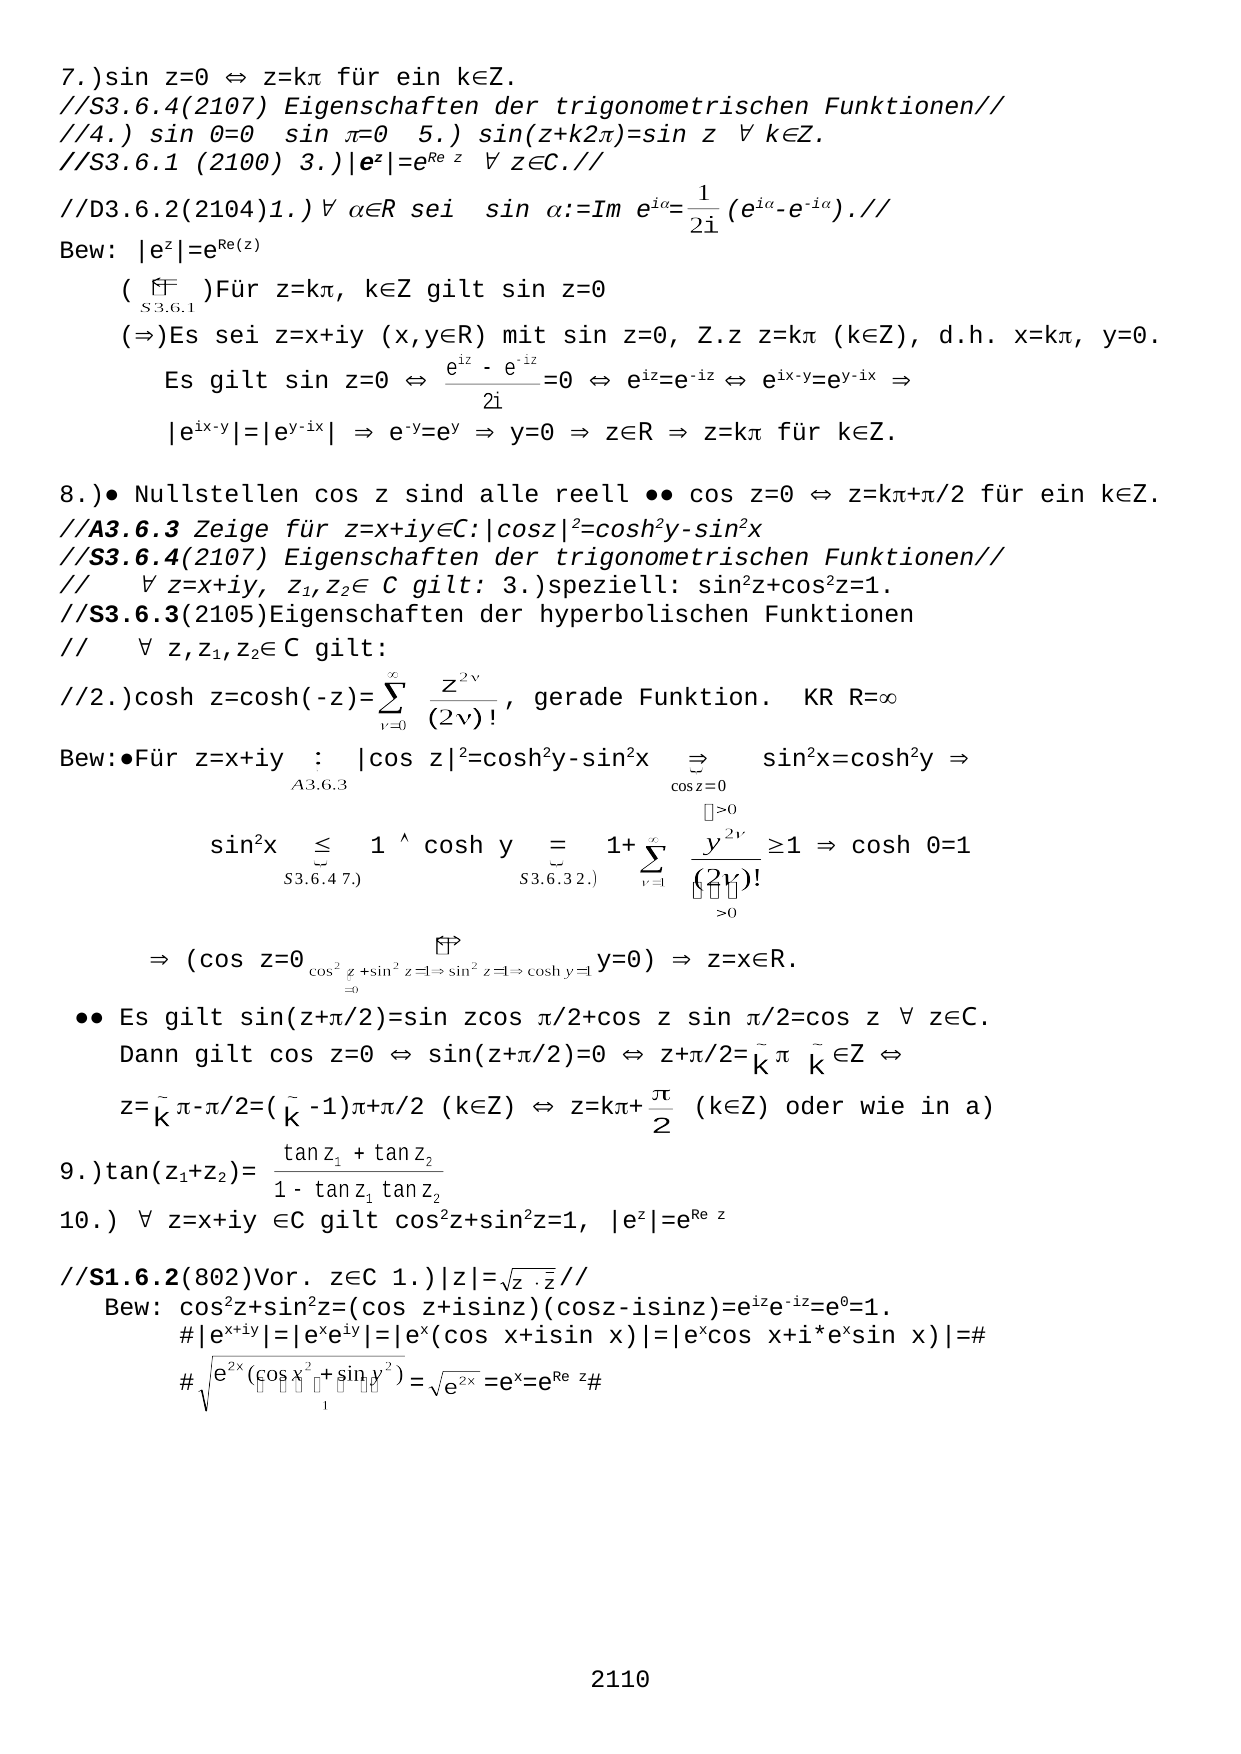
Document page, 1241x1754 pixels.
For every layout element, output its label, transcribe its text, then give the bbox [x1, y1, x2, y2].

text //4.) sin 0=0 sin =0 5.) sin(z+k2)=sin z  kZ. [59, 122, 1181, 150]
text //S3.6.4(2107) Eigenschaften der trigonometrischen Funktionen// [59, 93, 1181, 122]
text 8.)● Nullstellen cos z sind alle reell ●● cos z=0  z=k+/2 für ein kZ. [59, 476, 1181, 510]
text 7.)sin z=0  z=k für ein kZ. [59, 59, 1181, 93]
text Bew: |ez|=eRe(z) [59, 237, 1181, 266]
text //2.)cosh z=cosh(-z)=, gerade Funktion. KR R= [59, 664, 1181, 735]
text //S3.6.4(2107) Eigenschaften der trigonometrischen Funktionen// [59, 544, 1181, 573]
text Es gilt sin z=0  =0  eiz=e-iz  eix-y=ey-ix  [59, 351, 1181, 413]
subtitle //S3.6.1 (2100) 3.)|ez|=eRe z  zC.// [59, 150, 1181, 178]
text ()Es sei z=x+iy (x,yR) mit sin z=0, Z.z z=k (kZ), d.h. x=k, y=0. [59, 316, 1181, 351]
text //D3.6.2(2104)1.) R sei sin :=Im ei=(ei-e-i).// [59, 178, 1181, 237]
text #|ex+iy|=|exeiy|=|ex(cos x+isin x)|=|excos x+i*exsin x)|=# [59, 1322, 1181, 1351]
text |eix-y|=|ey-ix|  e-y=ey  y=0  zR  z=k für kZ. [59, 413, 1181, 448]
text //A3.6.3 Zeige für z=x+iyC:|cosz|2=cosh2y-sin2x [59, 510, 1181, 544]
text ●● Es gilt sin(z+/2)=sin zcos /2+cos z sin /2=cos z  zC. [59, 998, 1181, 1033]
text //  z,z1,z2 C gilt: [59, 629, 1181, 664]
text ()Für z=k, kZ gilt sin z=0 [59, 266, 1181, 316]
text //S1.6.2(802)Vor. zC 1.)|z|=// [59, 1264, 1181, 1294]
text  (cos z=0y=0)  z=xR. [59, 922, 1181, 998]
text z=-/2=(-1)+/2 (kZ)  z=k+ (kZ) oder wie in a) [59, 1079, 1181, 1138]
text Bew: cos2z+sin2z=(cos z+isinz)(cosz-isinz)=eize-iz=e0=1. [59, 1294, 1181, 1322]
text //  z=x+iy, z1,z2 C gilt: 3.)speziell: sin2z+cos2z=1. //S3.6.3(2105)Eigenschaften der hyperbolischen Funktionen [59, 573, 1181, 629]
text Bew:●Für z=x+iy|cos z|2=cosh2y-sin2x sin2x=cosh2y  sin2x1  cosh y1+1  cosh 0=1 [59, 735, 1181, 922]
text Dann gilt cos z=0  sin(z+/2)=0  z+/2= Z  [59, 1033, 1181, 1079]
text 10.)  z=x+iy C gilt cos2z+sin2z=1, |ez|=eRe z [59, 1208, 1181, 1236]
text #==ex=eRe z# [59, 1351, 1181, 1417]
text 9.)tan(z1+z2)= [59, 1138, 1181, 1208]
